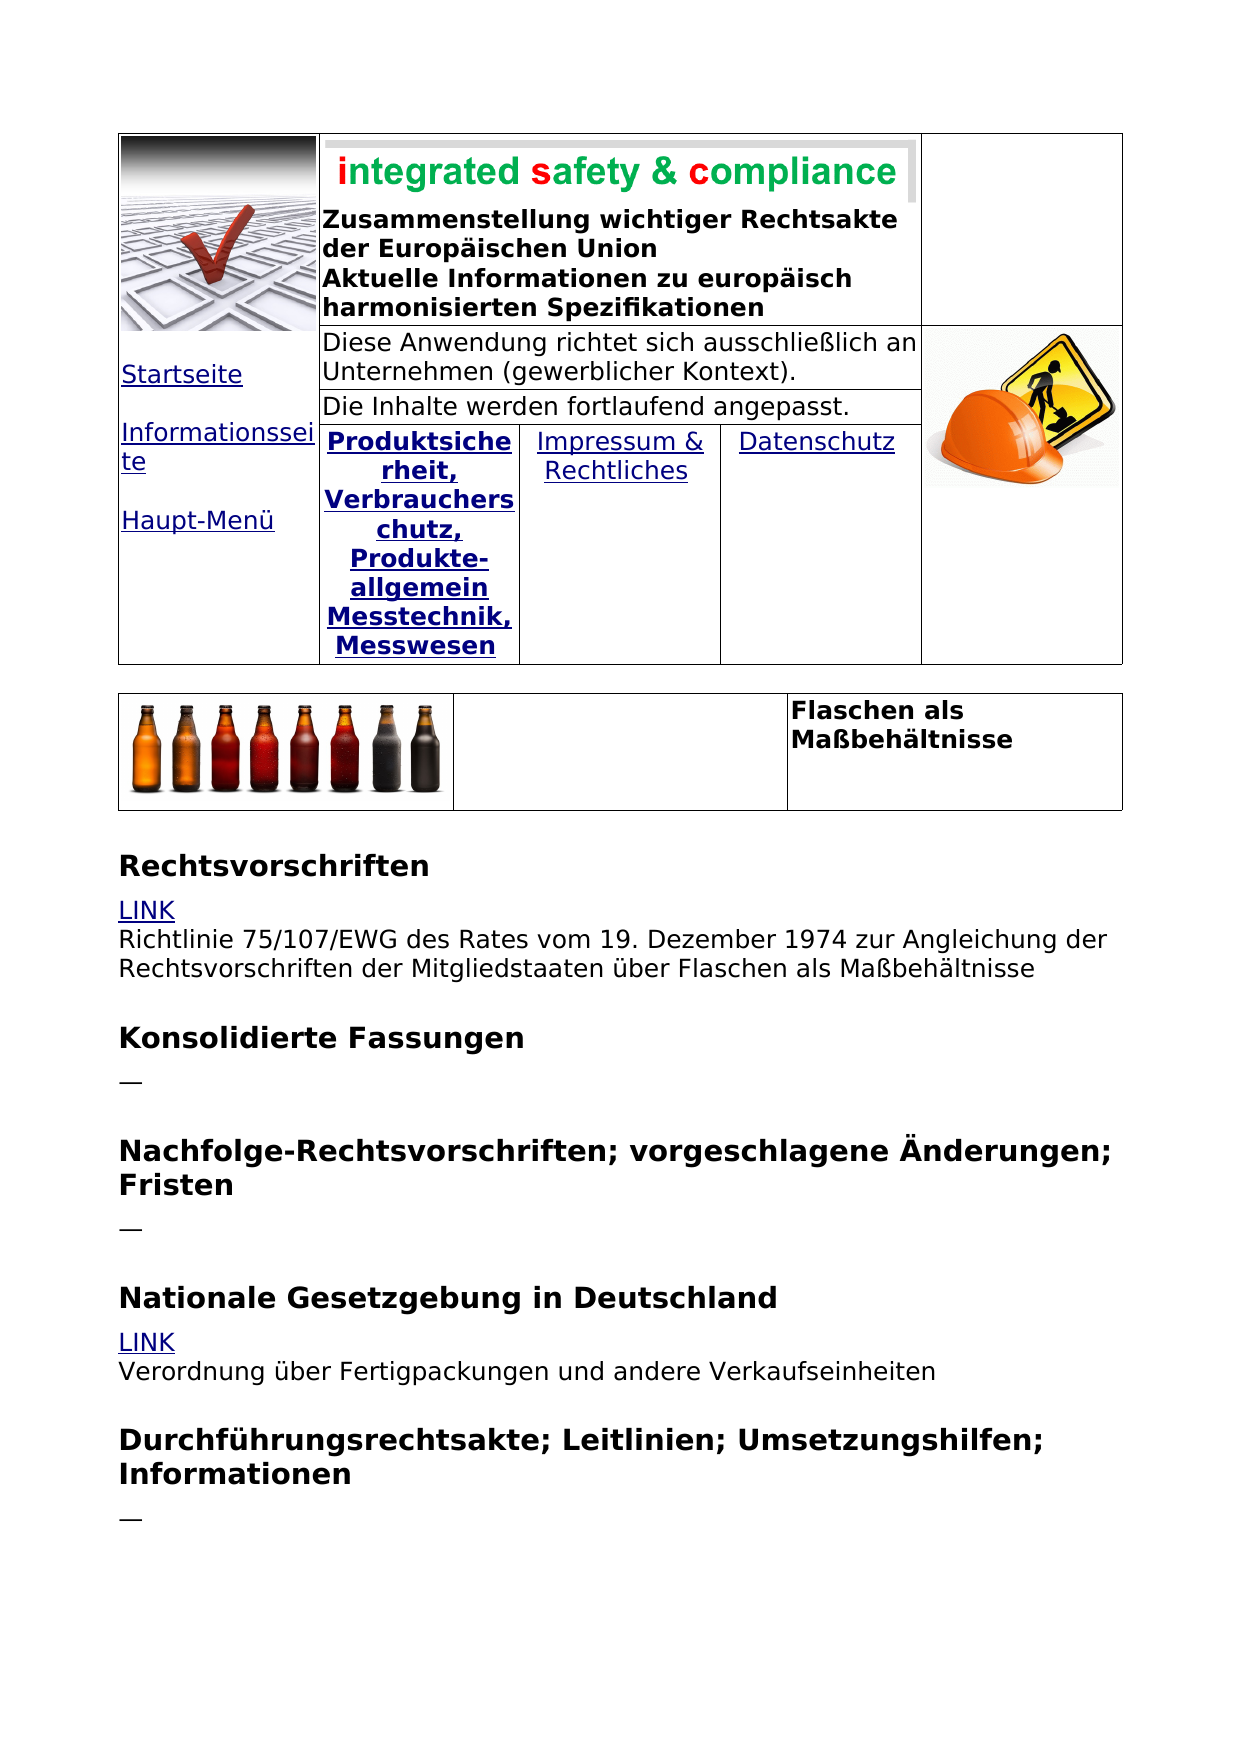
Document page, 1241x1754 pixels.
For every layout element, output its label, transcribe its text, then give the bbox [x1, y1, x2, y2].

table_cell [922, 326, 1122, 664]
table_header [922, 134, 1122, 325]
text LINK Verordnung über Fertigpackungen und andere Verkaufseinheiten [118, 1328, 1122, 1386]
picture [924, 328, 1120, 488]
subtitle Konsolidierte Fassungen [118, 1021, 1122, 1055]
table_header Zusammenstellung wichtiger Rechtsakte der Europäischen Union Aktuelle Informationen zu europäisch harmonisierten Spezifikationen [320, 134, 921, 325]
picture [121, 136, 316, 331]
subtitle Rechtsvorschriften [118, 849, 1122, 883]
table_cell Impressum & Rechtliches [520, 425, 720, 664]
table_cell Die Inhalte werden fortlaufend angepasst. [320, 390, 921, 424]
table_header Startseite Informationsseite Haupt-Menü [119, 134, 319, 664]
text — [118, 1214, 1122, 1244]
subtitle Durchführungsrechtsakte; Leitlinien; Umsetzungshilfen; Informationen [118, 1423, 1122, 1491]
table_cell Diese Anwendung richtet sich ausschließlich an Unternehmen (gewerblicher Kontext). [320, 326, 921, 389]
text — [118, 1504, 1122, 1533]
table_header [454, 694, 787, 810]
text — [118, 1067, 1122, 1097]
table_header [119, 694, 453, 810]
text LINK Richtlinie 75/107/EWG des Rates vom 19. Dezember 1974 zur Angleichung der Rechtsvorschriften der Mitgliedstaaten über Flaschen als Maßbehältnisse [118, 896, 1122, 983]
picture [321, 136, 919, 206]
picture [121, 696, 450, 801]
subtitle Nachfolge-Rechtsvorschriften; vorgeschlagene Änderungen; Fristen [118, 1134, 1122, 1202]
subtitle Nationale Gesetzgebung in Deutschland [118, 1281, 1122, 1315]
table_header Flaschen als Maßbehältnisse [788, 694, 1122, 810]
table_cell Produktsicherheit, Verbraucherschutz, Produkte-allgemein Messtechnik, Messwesen [320, 425, 519, 664]
table_cell Datenschutz [721, 425, 921, 664]
